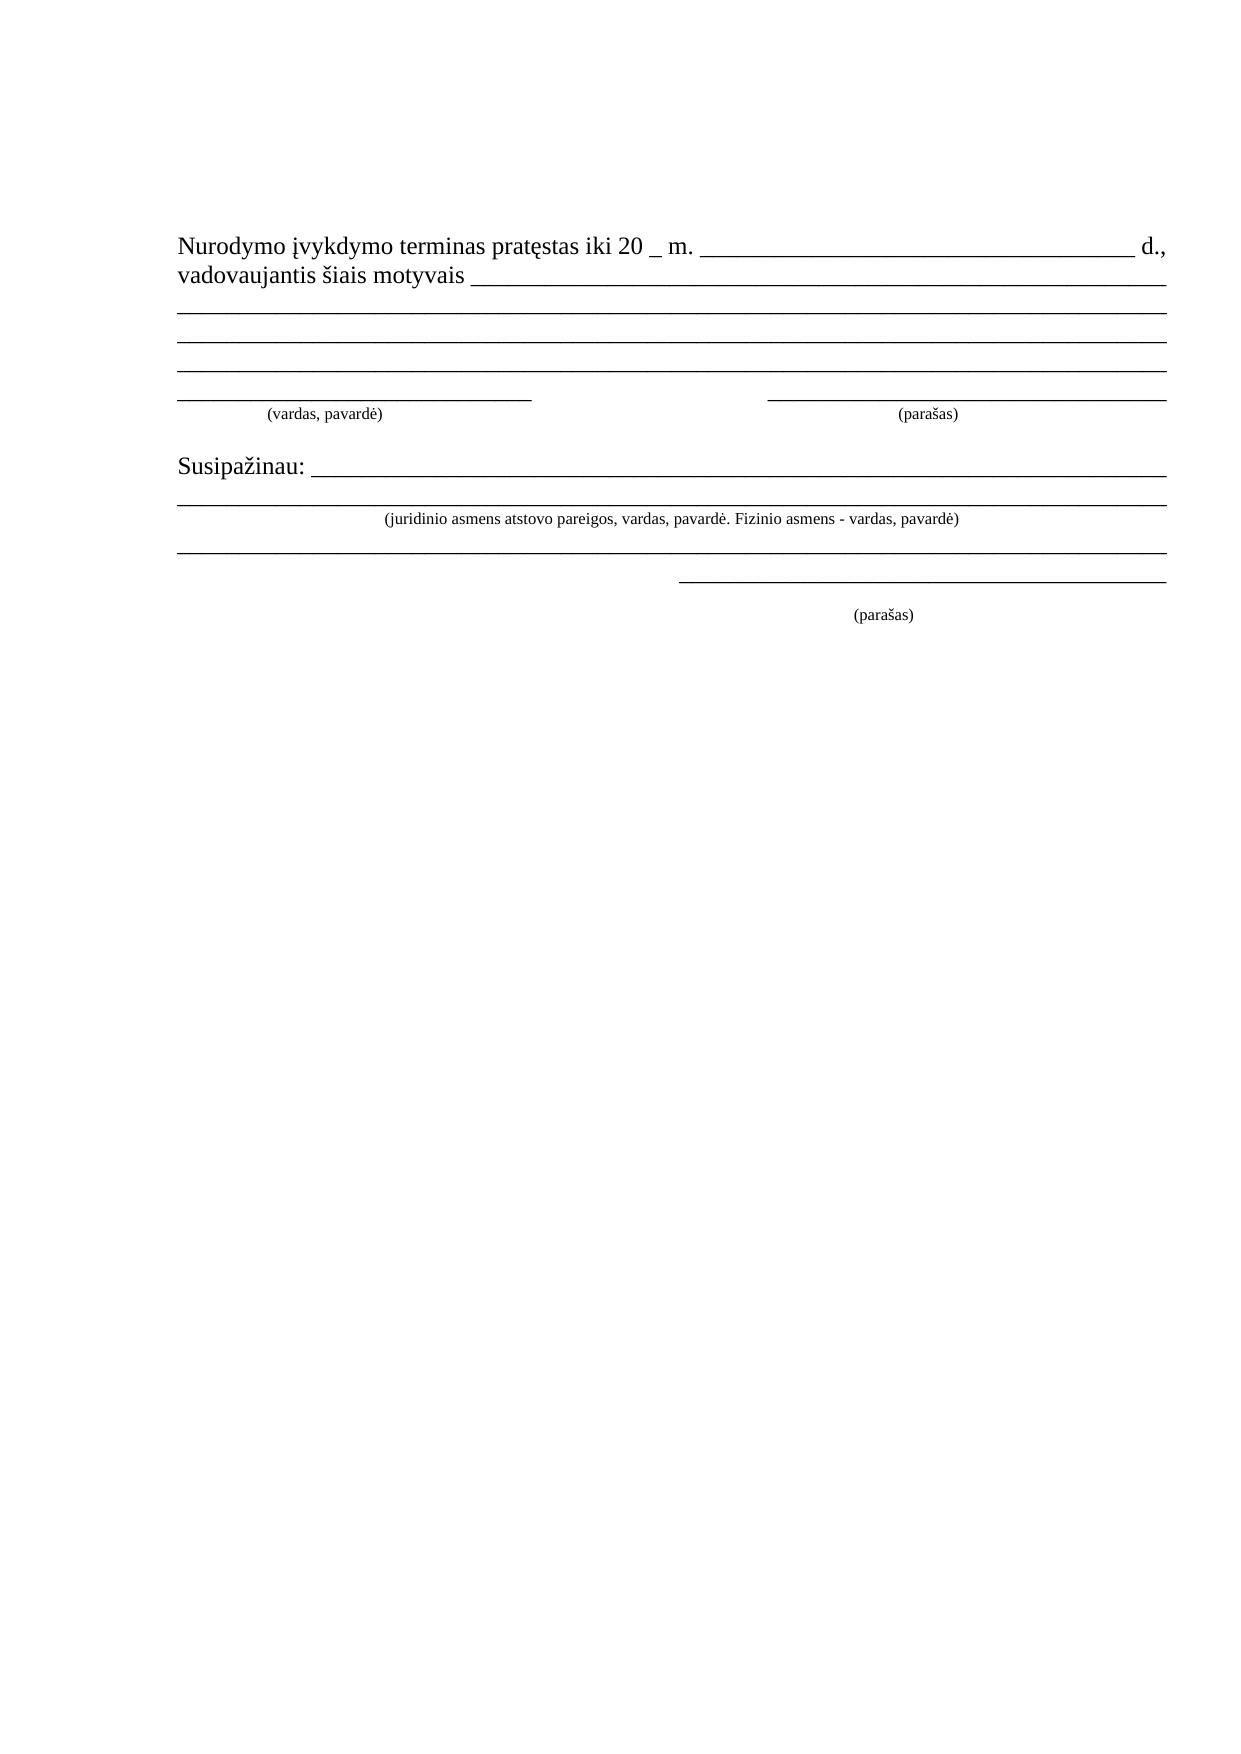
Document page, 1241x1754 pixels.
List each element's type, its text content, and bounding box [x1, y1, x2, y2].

text Nurodymo įvykdymo terminas pratęstas iki 20 _ m. d., [177, 231, 1166, 260]
text Susipažinau: [177, 451, 1166, 480]
text (juridinio asmens atstovo pareigos, vardas, pavardė. Fizinio asmens - vardas, pavardė) [177, 509, 1166, 528]
text (vardas, pavardė) (parašas) [177, 403, 1166, 423]
text vadovaujantis šiais motyvais [177, 260, 1166, 288]
text (parašas) [177, 605, 1166, 624]
